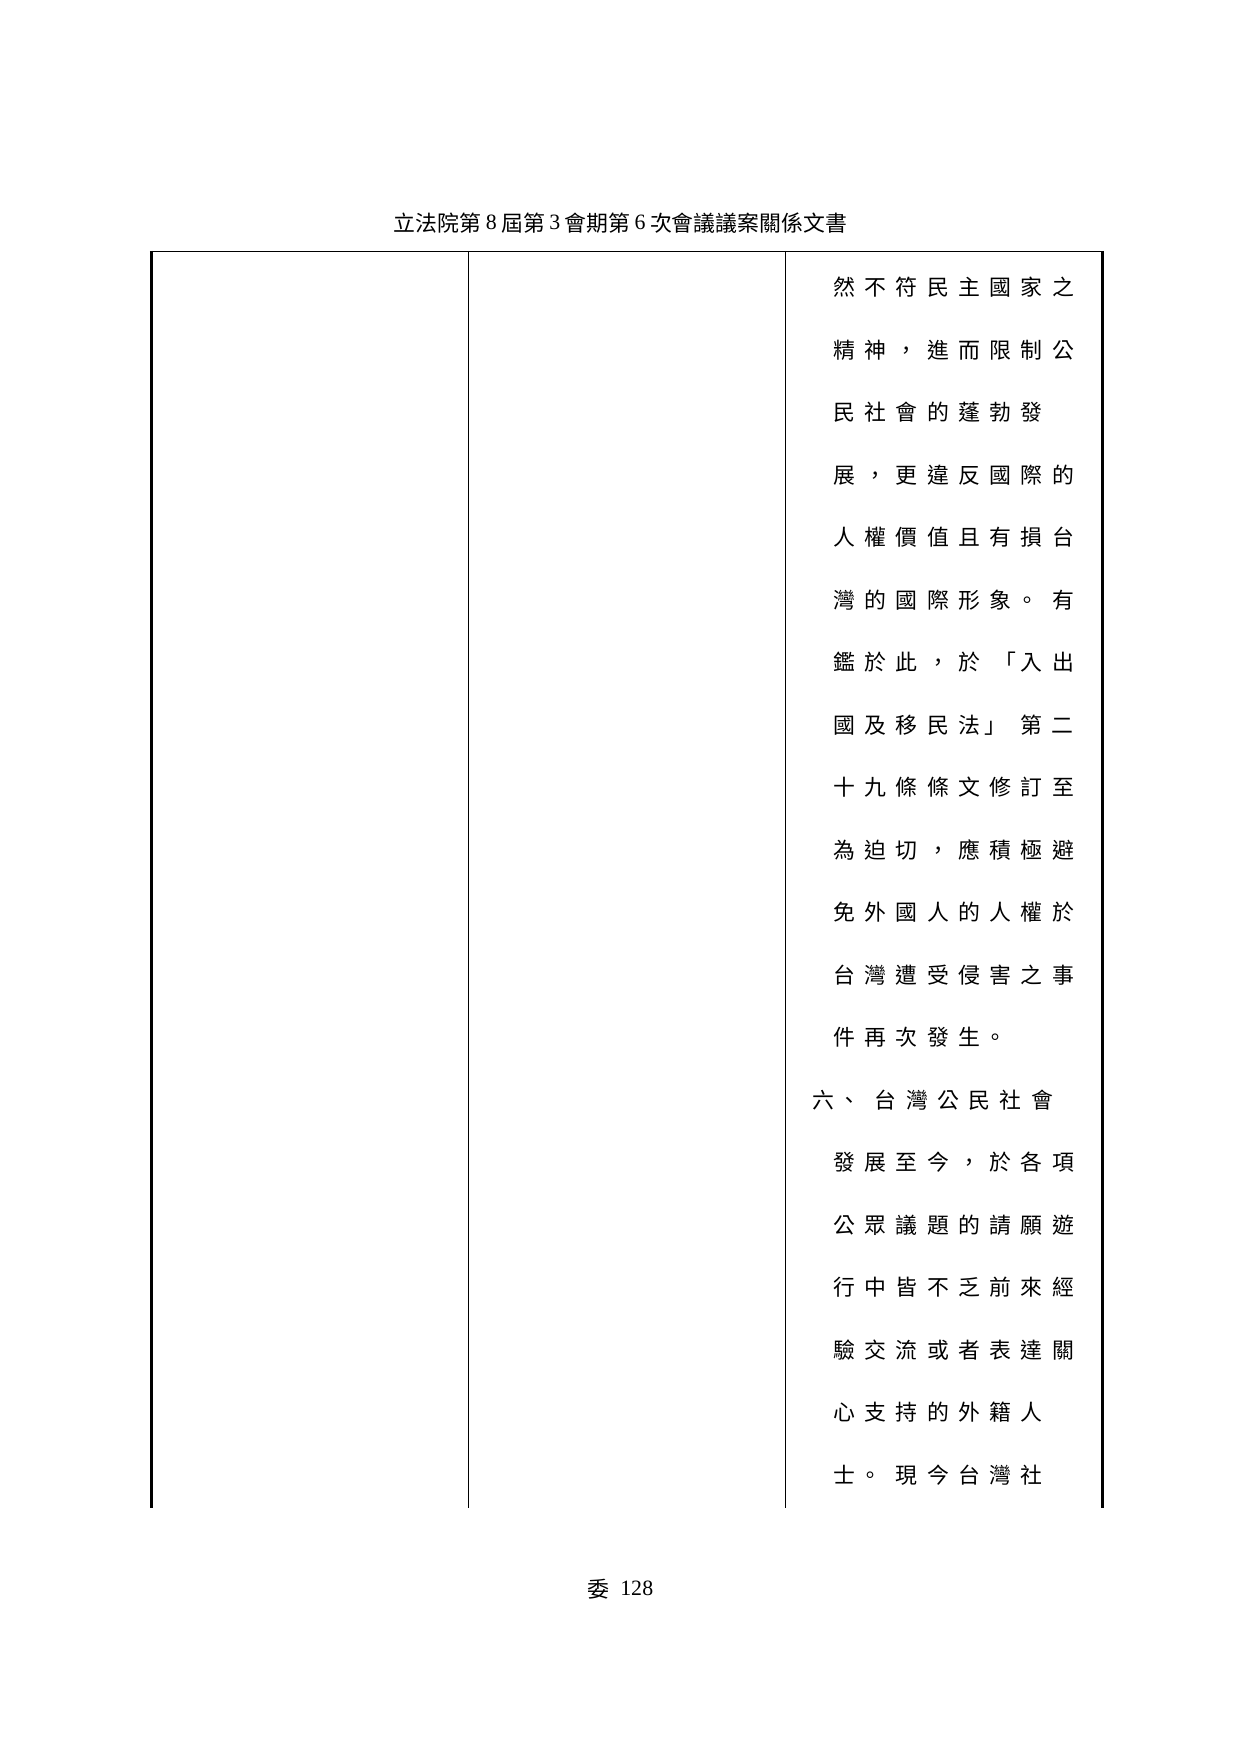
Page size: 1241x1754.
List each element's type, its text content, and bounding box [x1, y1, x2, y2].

table_cell [469, 252, 785, 1508]
table_cell 然不符民主國家之精神，進而限制公民社會的蓬勃發展，更違反國際的人權價值且有損台灣的國際形象。有鑑於此，於「入出國及移民法」第二十九條條文修訂至為迫切，應積極避免外國人的人權於台灣遭受侵害之事件再次發生。 六、台灣公民社會發展至今，於各項公眾議題的請願遊行中皆不乏前來經驗交流或者表達關心支持的外籍人士。現今台灣社 [786, 252, 1101, 1508]
table_cell [153, 252, 468, 1508]
